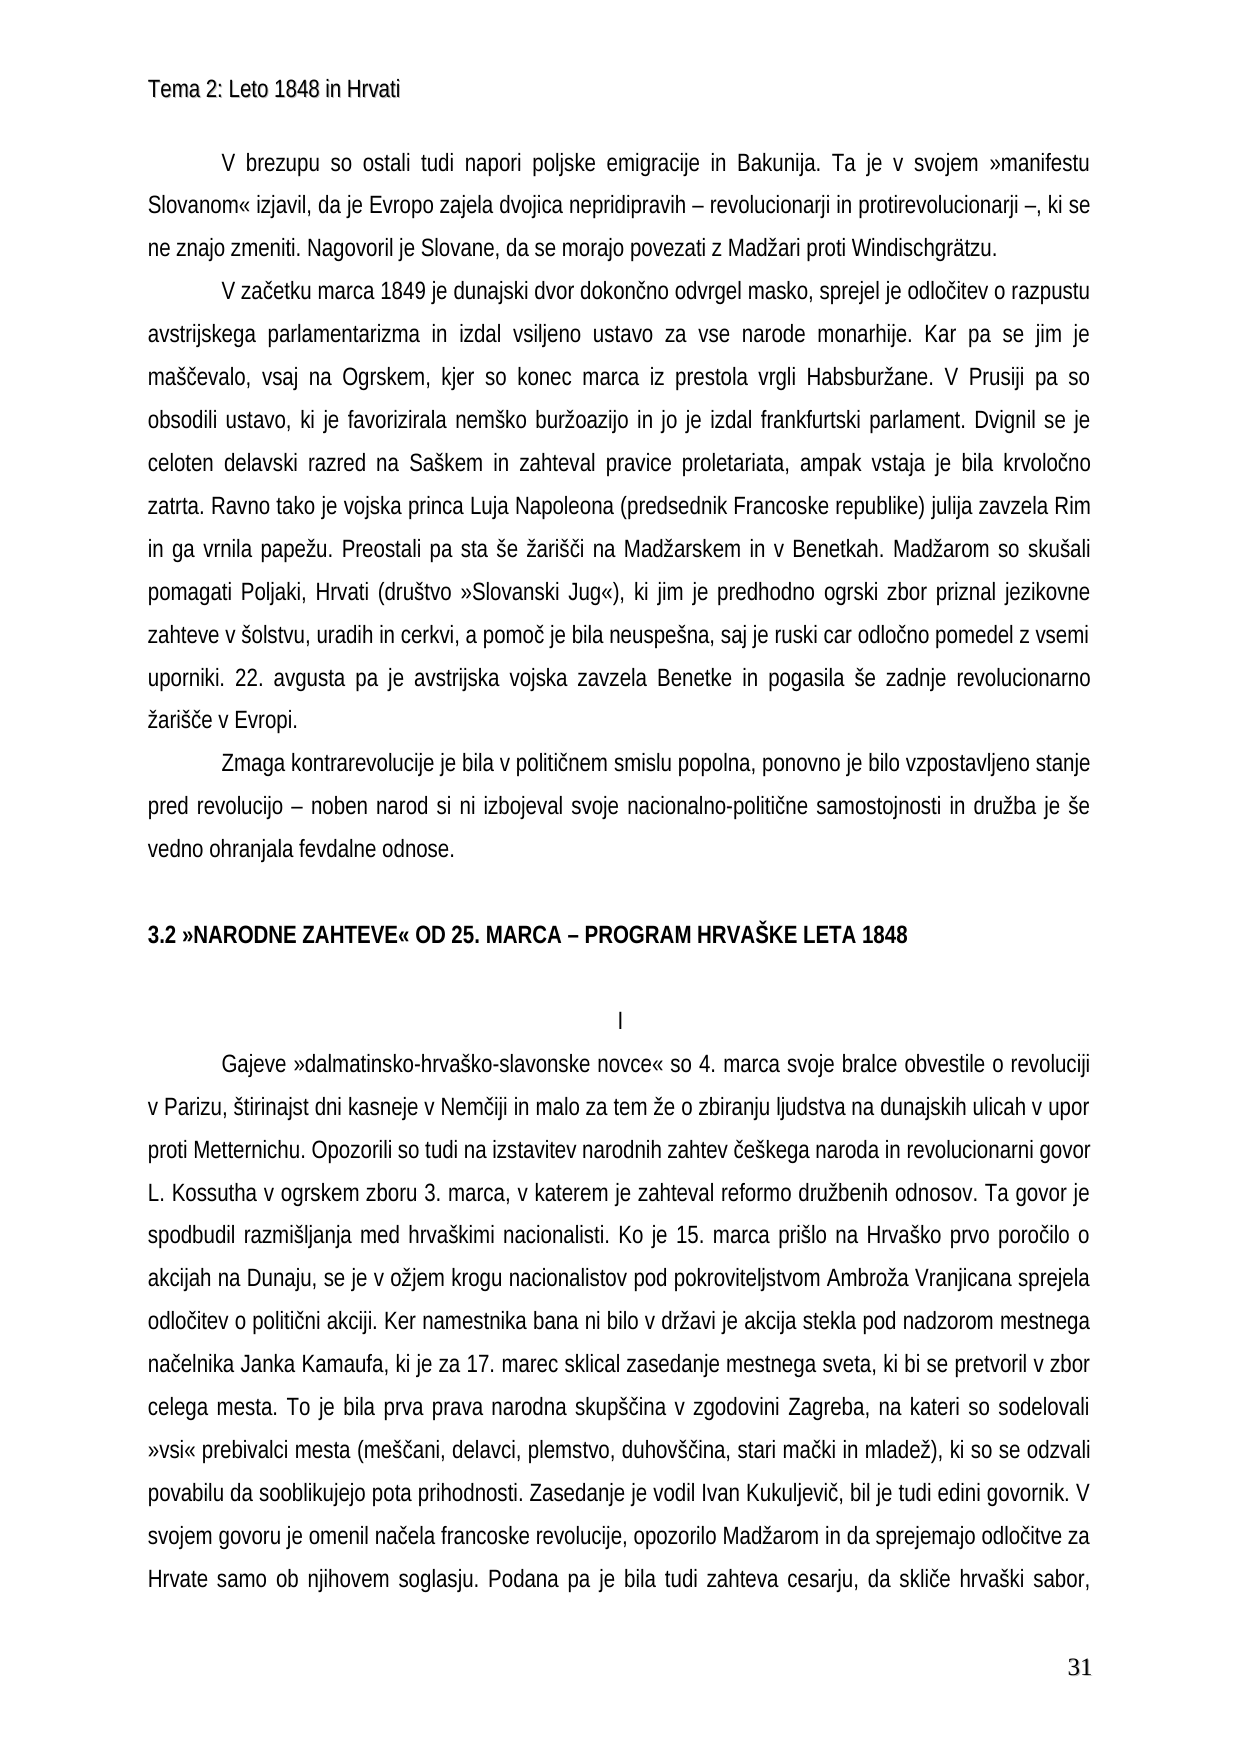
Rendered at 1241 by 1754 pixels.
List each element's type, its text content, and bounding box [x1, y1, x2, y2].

text Gajeve »dalmatinsko-hrvaško-slavonske novce« so 4. marca svoje bralce obvestile o revoluciji v Parizu, štirinajst dni kasneje v Nemčiji in malo za tem že o zbiranju ljudstva na dunajskih ulicah v upor proti Metternichu. Opozorili so tudi na izstavitev narodnih zahtev češkega naroda in revolucionarni govor L. Kossutha v ogrskem zboru 3. marca, v katerem je zahteval reformo družbenih odnosov. Ta govor je spodbudil razmišljanja med hrvaškimi nacionalisti. Ko je 15. marca prišlo na Hrvaško prvo poročilo o akcijah na Dunaju, se je v ožjem krogu nacionalistov pod pokroviteljstvom Ambroža Vranjicana sprejela odločitev o politični akciji. Ker namestnika bana ni bilo v državi je akcija stekla pod nadzorom mestnega načelnika Janka Kamaufa, ki je za 17. marec sklical zasedanje mestnega sveta, ki bi se pretvoril v zbor celega mesta. To je bila prva prava narodna skupščina v zgodovini Zagreba, na kateri so sodelovali »vsi« prebivalci mesta (meščani, delavci, plemstvo, duhovščina, stari mački in mladež), ki so se odzvali povabilu da sooblikujejo pota prihodnosti. Zasedanje je vodil Ivan Kukuljevič, bil je tudi edini govornik. V svojem govoru je omenil načela francoske revolucije, opozorilo Madžarom in da sprejemajo odločitve za Hrvate samo ob njihovem soglasju. Podana pa je bila tudi zahteva cesarju, da skliče hrvaški sabor, [148, 1049, 1093, 1592]
text Zmaga kontrarevolucije je bila v političnem smislu popolna, ponovno je bilo vzpostavljeno stanje pred revolucijo – noben narod si ni izbojeval svoje nacionalno-politične samostojnosti in družba je še vedno ohranjala fevdalne odnose. [148, 748, 1093, 863]
text V brezupu so ostali tudi napori poljske emigracije in Bakunija. Ta je v svojem »manifestu Slovanom« izjavil, da je Evropo zajela dvojica nepridipravih – revolucionarji in protirevolucionarji –, ki se ne znajo zmeniti. Nagovoril je Slovane, da se morajo povezati z Madžari proti Windischgrätzu. [148, 148, 1093, 262]
text V začetku marca 1849 je dunajski dvor dokončno odvrgel masko, sprejel je odločitev o razpustu avstrijskega parlamentarizma in izdal vsiljeno ustavo za vse narode monarhije. Kar pa se jim je maščevalo, vsaj na Ogrskem, kjer so konec marca iz prestola vrgli Habsburžane. V Prusiji pa so obsodili ustavo, ki je favorizirala nemško buržoazijo in jo je izdal frankfurtski parlament. Dvignil se je celoten delavski razred na Saškem in zahteval pravice proletariata, ampak vstaja je bila krvoločno zatrta. Ravno tako je vojska princa Luja Napoleona (predsednik Francoske republike) julija zavzela Rim in ga vrnila papežu. Preostali pa sta še žarišči na Madžarskem in v Benetkah. Madžarom so skušali pomagati Poljaki, Hrvati (društvo »Slovanski Jug«), ki jim je predhodno ogrski zbor priznal jezikovne zahteve v šolstvu, uradih in cerkvi, a pomoč je bila neuspešna, saj je ruski car odločno pomedel z vsemi uporniki. 22. avgusta pa je avstrijska vojska zavzela Benetke in pogasila še zadnje revolucionarno žarišče v Evropi. [148, 276, 1093, 734]
text I [148, 1006, 1093, 1034]
text 3.2 »NARODNE ZAHTEVE« OD 25. MARCA – PROGRAM HRVAŠKE LETA 1848 [148, 920, 1093, 949]
